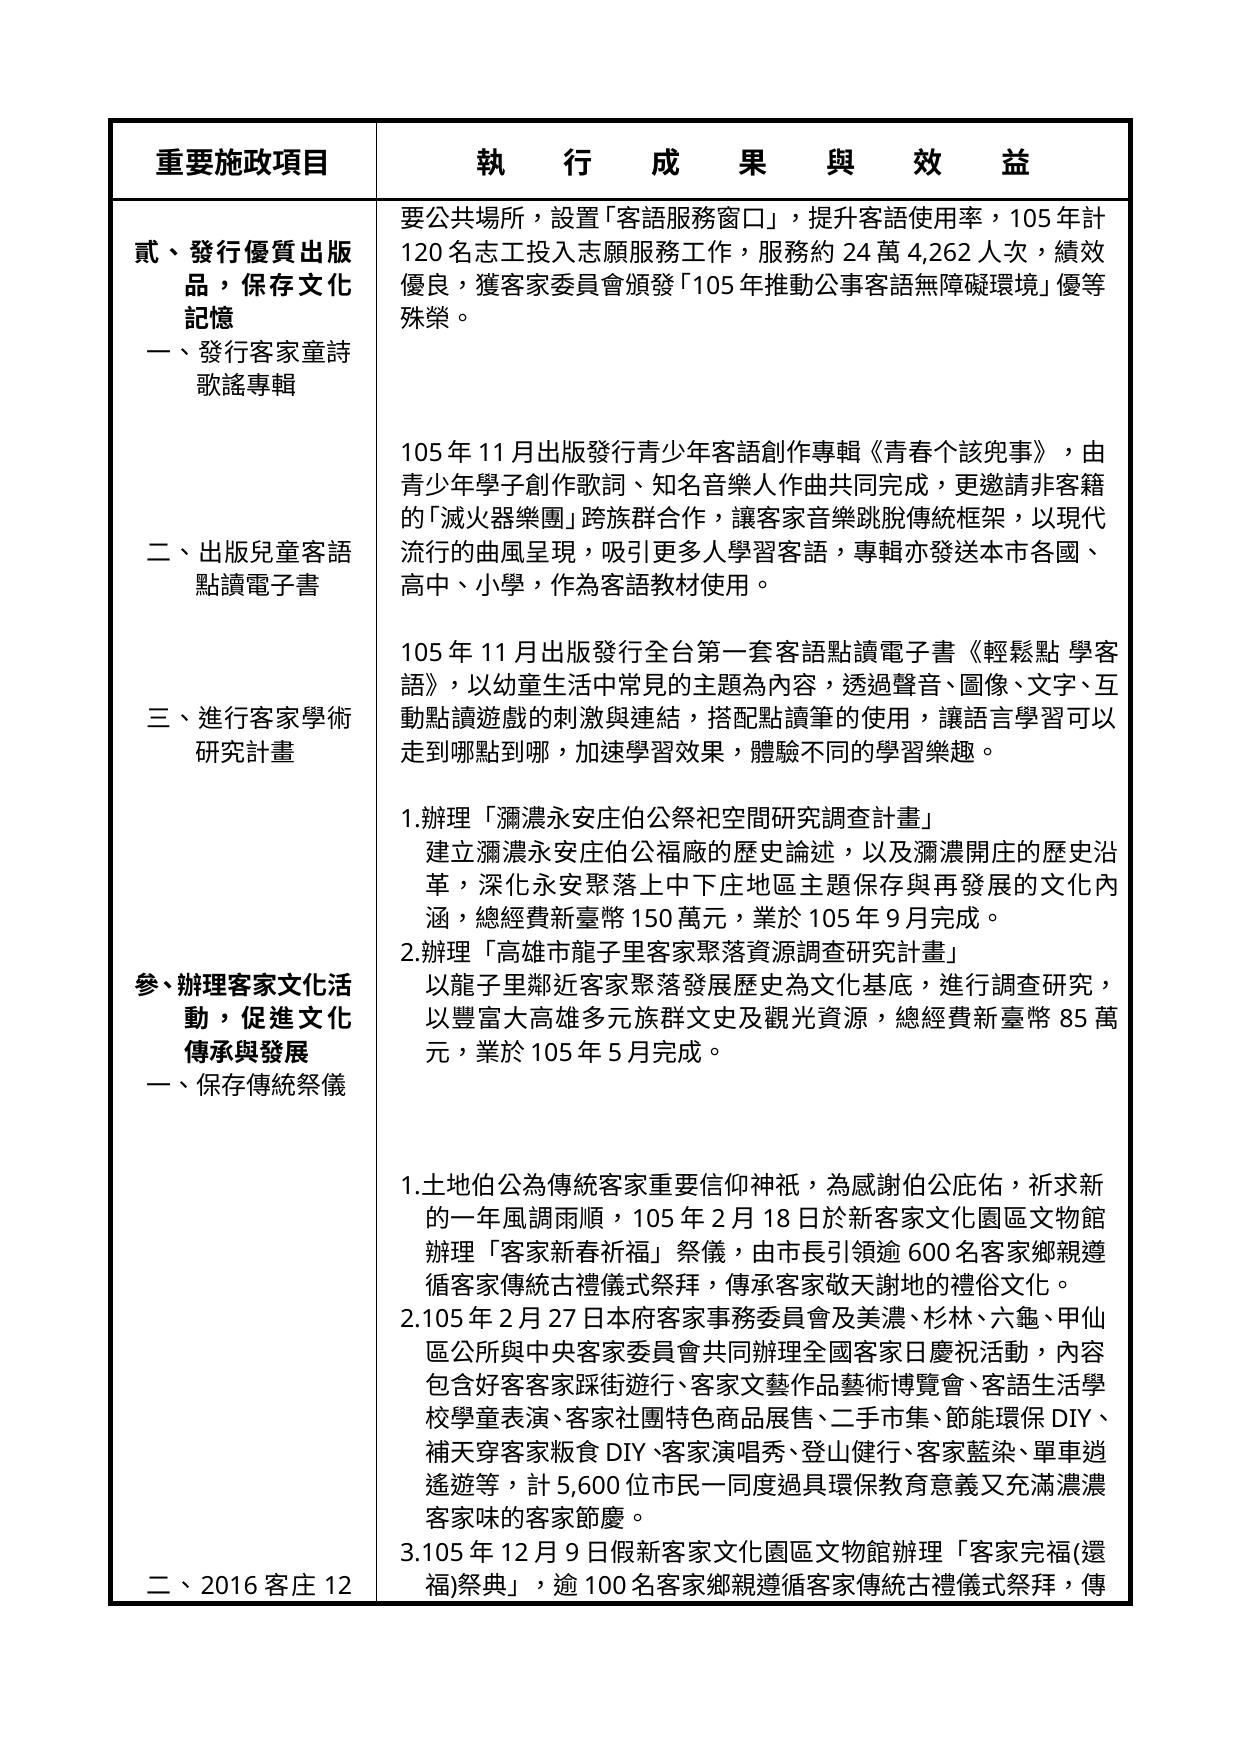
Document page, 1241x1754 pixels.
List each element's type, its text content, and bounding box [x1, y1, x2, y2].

table_header 執 行 成 果 與 效 益 [377, 123, 1128, 198]
table_cell 貳、發行優質出版品，保存文化記憶 一、發行客家童詩歌謠專輯 二、出版兒童客語點讀電子書 三、進行客家學術研究計畫 參、辦理客家文化活動，促進文化傳承與發展 一、保存傳統祭儀 二、2016客庄12 [113, 201, 376, 1601]
table_cell 要公共場所，設置「客語服務窗口」，提升客語使用率，105年計120名志工投入志願服務工作，服務約24萬4,262人次，績效優良，獲客家委員會頒發「105年推動公事客語無障礙環境」優等殊榮。 105年11月出版發行青少年客語創作專輯《青春个該兜事》，由青少年學子創作歌詞、知名音樂人作曲共同完成，更邀請非客籍的「滅火器樂團」跨族群合作，讓客家音樂跳脫傳統框架，以現代流行的曲風呈現，吸引更多人學習客語，專輯亦發送本市各國、高中、小學，作為客語教材使用。 105年11月出版發行全台第一套客語點讀電子書《輕鬆點 學客語》，以幼童生活中常見的主題為內容，透過聲音、圖像、文字、互動點讀遊戲的刺激與連結，搭配點讀筆的使用，讓語言學習可以走到哪點到哪，加速學習效果，體驗不同的學習樂趣。 1.辦理「瀰濃永安庄伯公祭祀空間研究調查計畫」 建立瀰濃永安庄伯公福廠的歷史論述，以及瀰濃開庄的歷史沿革，深化永安聚落上中下庄地區主題保存與再發展的文化內涵，總經費新臺幣150萬元，業於105年9月完成。 2.辦理「高雄市龍子里客家聚落資源調查研究計畫」 以龍子里鄰近客家聚落發展歷史為文化基底，進行調查研究，以豐富大高雄多元族群文史及觀光資源，總經費新臺幣85萬元，業於105年5月完成。 1.土地伯公為傳統客家重要信仰神祇，為感謝伯公庇佑，祈求新的一年風調雨順，105年2月18日於新客家文化園區文物館辦理「客家新春祈福」祭儀，由市長引領逾600名客家鄉親遵循客家傳統古禮儀式祭拜，傳承客家敬天謝地的禮俗文化。 2.105年2月27日本府客家事務委員會及美濃、杉林、六龜、甲仙區公所與中央客家委員會共同辦理全國客家日慶祝活動，內容包含好客客家踩街遊行、客家文藝作品藝術博覽會、客語生活學校學童表演、客家社團特色商品展售、二手市集、節能環保DIY、補天穿客家粄食DIY、客家演唱秀、登山健行、客家藍染、單車逍遙遊等，計5,600位市民一同度過具環保教育意義又充滿濃濃客家味的客家節慶。 3.105年12月9日假新客家文化園區文物館辦理「客家完福(還福)祭典」，逾100名客家鄉親遵循客家傳統古禮儀式祭拜，傳 [377, 201, 1128, 1601]
table_header 重要施政項目 [113, 123, 376, 198]
